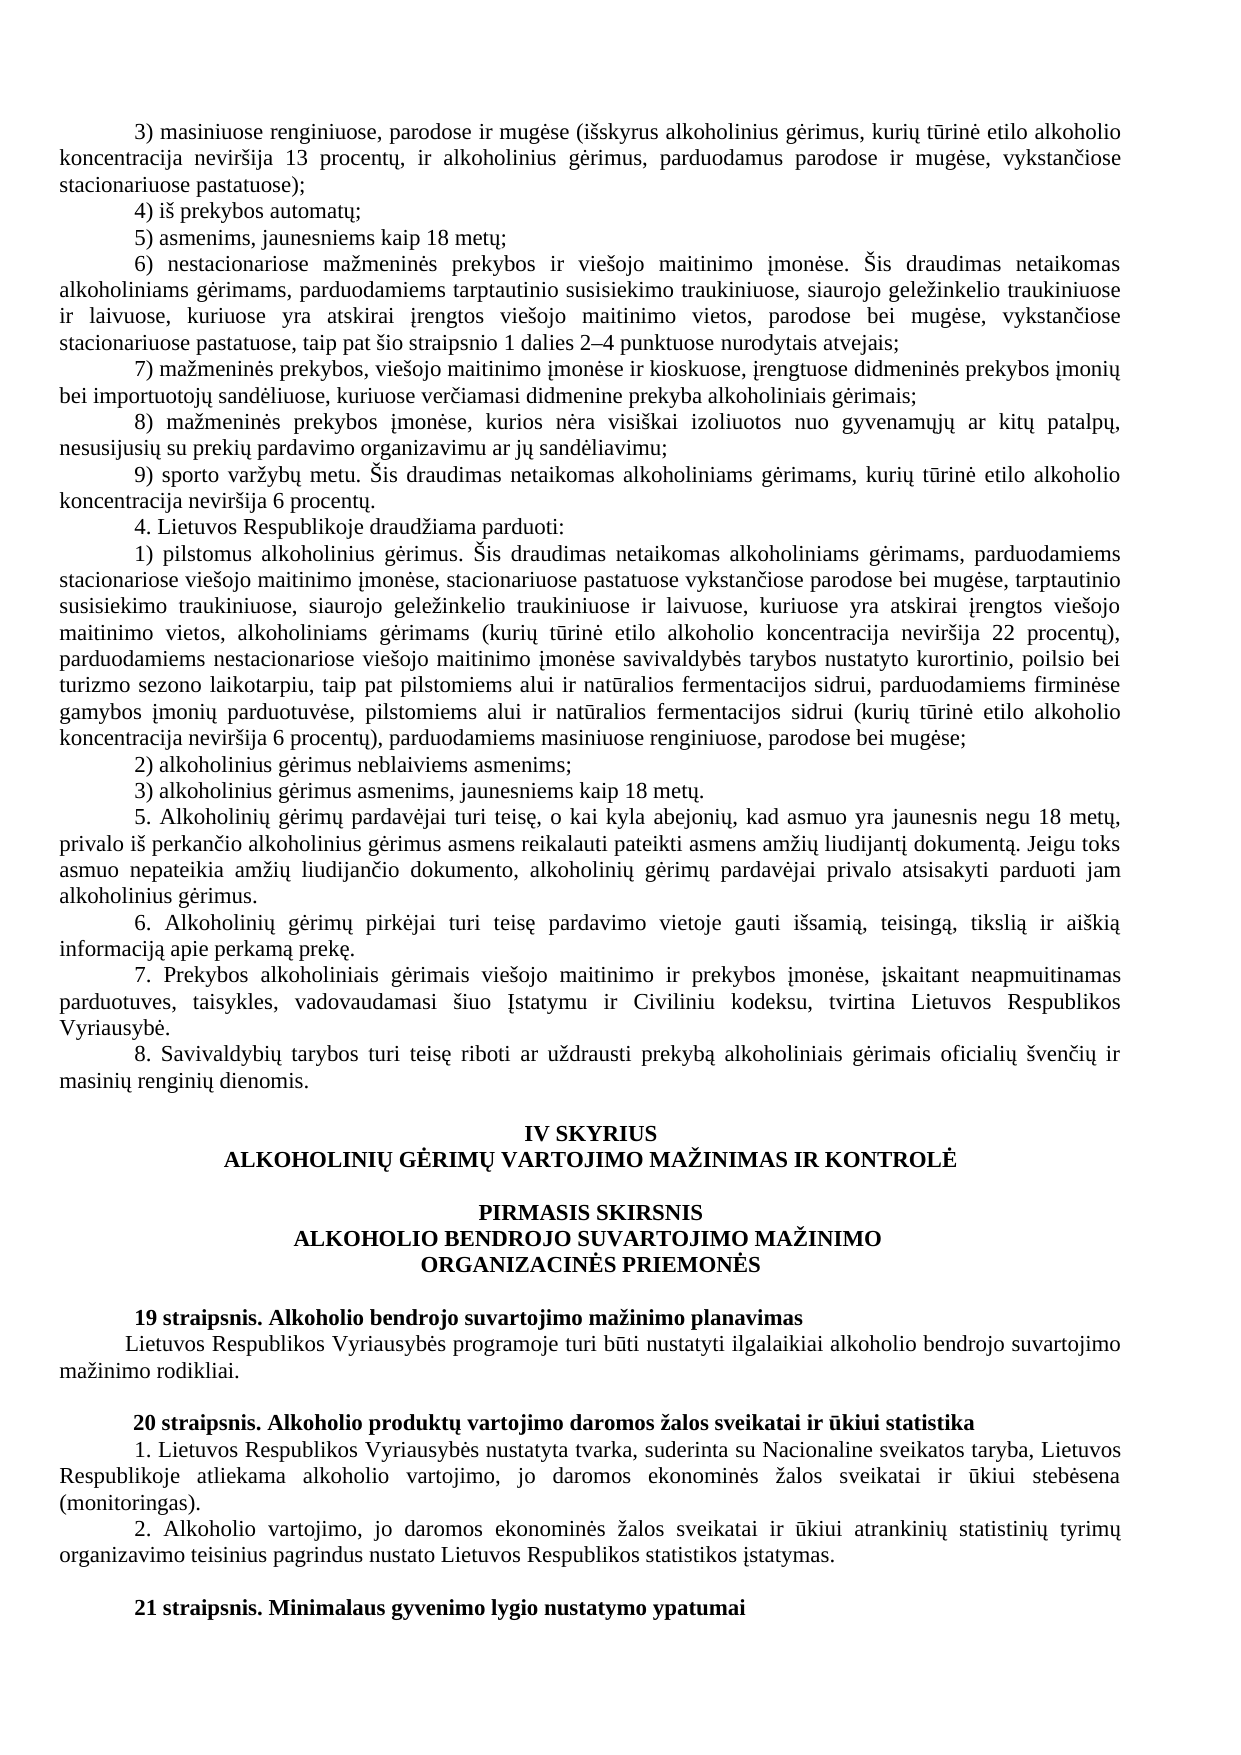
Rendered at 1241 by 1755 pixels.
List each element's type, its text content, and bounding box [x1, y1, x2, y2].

text IV SKYRIUS [59, 1119, 1122, 1146]
text 7. Prekybos alkoholiniais gėrimais viešojo maitinimo ir prekybos įmonėse, įskaitant neapmuitinamas parduotuves, taisykles, vadovaudamasi šiuo Įstatymu ir Civiliniu kodeksu, tvirtina Lietuvos Respublikos Vyriausybė. [59, 961, 1122, 1041]
text ALKOHOLIO BENDROJO SUVARTOJIMO MAŽINIMO [59, 1225, 1122, 1251]
text 4. Lietuvos Respublikoje draudžiama parduoti: [59, 513, 1122, 540]
text Lietuvos Respublikos Vyriausybės programoje turi būti nustatyti ilgalaikiai alkoholio bendrojo suvartojimo mažinimo rodikliai. [59, 1330, 1122, 1383]
text 3) alkoholinius gėrimus asmenims, jaunesniems kaip 18 metų. [59, 777, 1122, 803]
text 6) nestacionariose mažmeninės prekybos ir viešojo maitinimo įmonėse. Šis draudimas netaikomas alkoholiniams gėrimams, parduodamiems tarptautinio susisiekimo traukiniuose, siaurojo geležinkelio traukiniuose ir laivuose, kuriuose yra atskirai įrengtos viešojo maitinimo vietos, parodose bei mugėse, vykstančiose stacionariuose pastatuose, taip pat šio straipsnio 1 dalies 2–4 punktuose nurodytais atvejais; [59, 250, 1122, 355]
text 6. Alkoholinių gėrimų pirkėjai turi teisę pardavimo vietoje gauti išsamią, teisingą, tikslią ir aiškią informaciją apie perkamą prekę. [59, 909, 1122, 961]
text ORGANIZACINĖS PRIEMONĖS [59, 1251, 1122, 1278]
text 21 straipsnis. Minimalaus gyvenimo lygio nustatymo ypatumai [59, 1594, 1122, 1620]
text 4) iš prekybos automatų; [59, 197, 1122, 223]
text 20 straipsnis. Alkoholio produktų vartojimo daromos žalos sveikatai ir ūkiui statistika [59, 1409, 1122, 1436]
text 2) alkoholinius gėrimus neblaiviems asmenims; [59, 751, 1122, 777]
text PIRMASIS SKIRSNIS [59, 1199, 1122, 1225]
text 8. Savivaldybių tarybos turi teisę riboti ar uždrausti prekybą alkoholiniais gėrimais oficialių švenčių ir masinių renginių dienomis. [59, 1041, 1122, 1093]
text 5. Alkoholinių gėrimų pardavėjai turi teisę, o kai kyla abejonių, kad asmuo yra jaunesnis negu 18 metų, privalo iš perkančio alkoholinius gėrimus asmens reikalauti pateikti asmens amžių liudijantį dokumentą. Jeigu toks asmuo nepateikia amžių liudijančio dokumento, alkoholinių gėrimų pardavėjai privalo atsisakyti parduoti jam alkoholinius gėrimus. [59, 803, 1122, 909]
text 7) mažmeninės prekybos, viešojo maitinimo įmonėse ir kioskuose, įrengtuose didmeninės prekybos įmonių bei importuotojų sandėliuose, kuriuose verčiamasi didmenine prekyba alkoholiniais gėrimais; [59, 355, 1122, 408]
text 1. Lietuvos Respublikos Vyriausybės nustatyta tvarka, suderinta su Nacionaline sveikatos taryba, Lietuvos Respublikoje atliekama alkoholio vartojimo, jo daromos ekonominės žalos sveikatai ir ūkiui stebėsena (monitoringas). [59, 1436, 1122, 1515]
text 3) masiniuose renginiuose, parodose ir mugėse (išskyrus alkoholinius gėrimus, kurių tūrinė etilo alkoholio koncentracija neviršija 13 procentų, ir alkoholinius gėrimus, parduodamus parodose ir mugėse, vykstančiose stacionariuose pastatuose); [59, 118, 1122, 197]
text 5) asmenims, jaunesniems kaip 18 metų; [59, 223, 1122, 250]
text 2. Alkoholio vartojimo, jo daromos ekonominės žalos sveikatai ir ūkiui atrankinių statistinių tyrimų organizavimo teisinius pagrindus nustato Lietuvos Respublikos statistikos įstatymas. [59, 1515, 1122, 1568]
text 1) pilstomus alkoholinius gėrimus. Šis draudimas netaikomas alkoholiniams gėrimams, parduodamiems stacionariose viešojo maitinimo įmonėse, stacionariuose pastatuose vykstančiose parodose bei mugėse, tarptautinio susisiekimo traukiniuose, siaurojo geležinkelio traukiniuose ir laivuose, kuriuose yra atskirai įrengtos viešojo maitinimo vietos, alkoholiniams gėrimams (kurių tūrinė etilo alkoholio koncentracija neviršija 22 procentų), parduodamiems nestacionariose viešojo maitinimo įmonėse savivaldybės tarybos nustatyto kurortinio, poilsio bei turizmo sezono laikotarpiu, taip pat pilstomiems alui ir natūralios fermentacijos sidrui, parduodamiems firminėse gamybos įmonių parduotuvėse, pilstomiems alui ir natūralios fermentacijos sidrui (kurių tūrinė etilo alkoholio koncentracija neviršija 6 procentų), parduodamiems masiniuose renginiuose, parodose bei mugėse; [59, 540, 1122, 751]
text 19 straipsnis. Alkoholio bendrojo suvartojimo mažinimo planavimas [59, 1304, 1122, 1330]
text ALKOHOLINIŲ GĖRIMŲ VARTOJIMO MAŽINIMAS IR KONTROLĖ [59, 1146, 1122, 1172]
text 9) sporto varžybų metu. Šis draudimas netaikomas alkoholiniams gėrimams, kurių tūrinė etilo alkoholio koncentracija neviršija 6 procentų. [59, 461, 1122, 513]
text 8) mažmeninės prekybos įmonėse, kurios nėra visiškai izoliuotos nuo gyvenamųjų ar kitų patalpų, nesusijusių su prekių pardavimo organizavimu ar jų sandėliavimu; [59, 408, 1122, 461]
